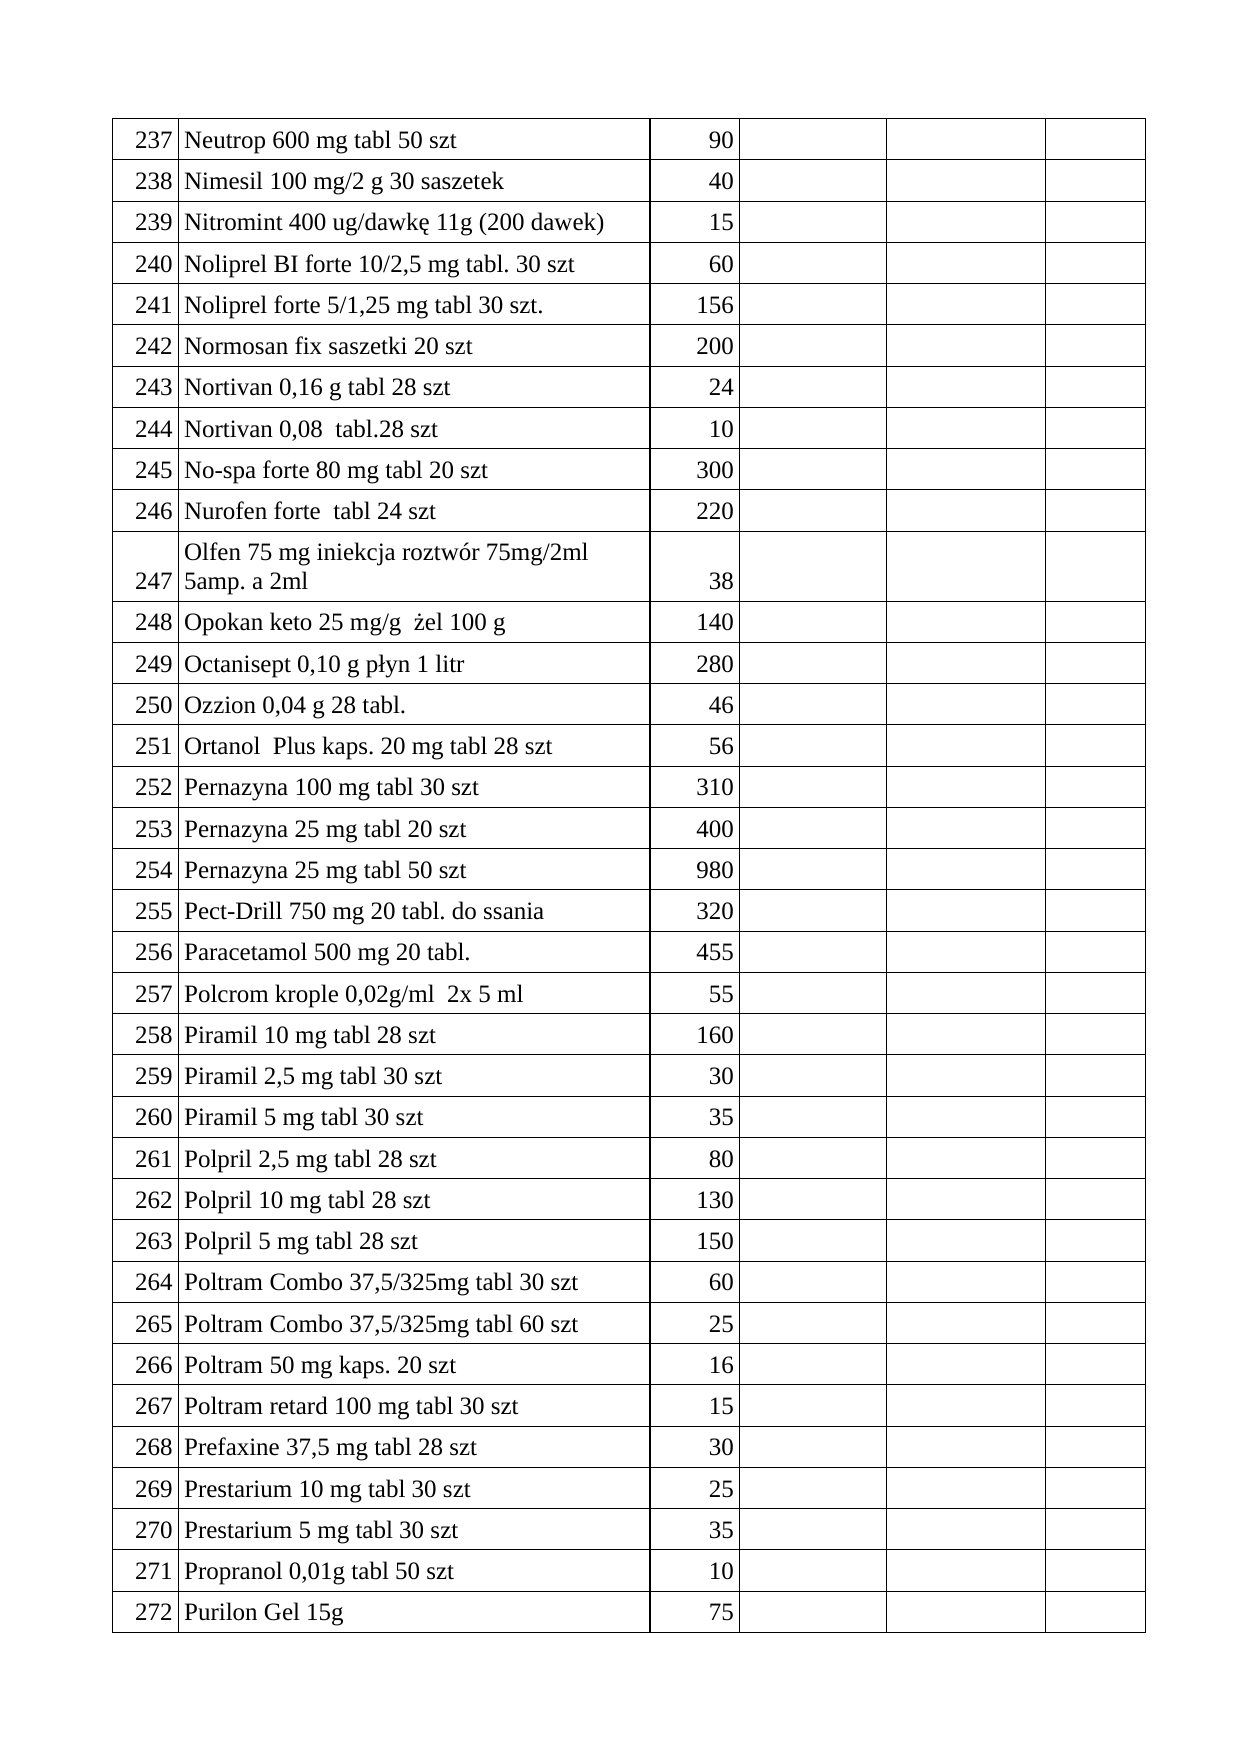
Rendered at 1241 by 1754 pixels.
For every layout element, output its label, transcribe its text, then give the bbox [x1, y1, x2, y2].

table_cell [887, 1427, 1045, 1467]
table_cell Neutrop 600 mg tabl 50 szt [179, 119, 649, 159]
table_cell 249 [113, 643, 178, 683]
table_cell 237 [113, 119, 178, 159]
table_cell [1046, 408, 1145, 448]
table_cell [887, 1550, 1045, 1591]
table_cell [1046, 808, 1145, 848]
table_cell 38 [651, 532, 739, 601]
table_cell [740, 490, 886, 531]
table_cell Prestarium 5 mg tabl 30 szt [179, 1509, 649, 1549]
table_cell [887, 1014, 1045, 1054]
table_cell [740, 1014, 886, 1054]
table_cell [887, 1385, 1045, 1426]
table_cell [1046, 1220, 1145, 1261]
table_cell 265 [113, 1303, 178, 1343]
table_cell 90 [651, 119, 739, 159]
table_cell [740, 119, 886, 159]
table_cell Noliprel BI forte 10/2,5 mg tabl. 30 szt [179, 243, 649, 283]
table_cell 25 [651, 1468, 739, 1508]
table_cell [887, 408, 1045, 448]
table_cell 241 [113, 284, 178, 324]
table_cell [887, 602, 1045, 642]
table_cell [740, 325, 886, 366]
table_cell 257 [113, 973, 178, 1013]
table_cell [1046, 849, 1145, 889]
table_cell [1046, 284, 1145, 324]
table_cell [1046, 243, 1145, 283]
table_cell Nitromint 400 ug/dawkę 11g (200 dawek) [179, 202, 649, 242]
table_cell 250 [113, 684, 178, 724]
table_cell 252 [113, 767, 178, 807]
table_cell Poltram Combo 37,5/325mg tabl 60 szt [179, 1303, 649, 1343]
table_cell 253 [113, 808, 178, 848]
table_cell [887, 932, 1045, 972]
table_cell [1046, 1427, 1145, 1467]
table_cell [1046, 602, 1145, 642]
table_cell 980 [651, 849, 739, 889]
table_cell 245 [113, 449, 178, 489]
table_cell Octanisept 0,10 g płyn 1 litr [179, 643, 649, 683]
table_cell [740, 1179, 886, 1219]
table_cell [740, 1138, 886, 1178]
table_cell [1046, 367, 1145, 407]
table_cell [740, 1592, 886, 1632]
table_cell [1046, 119, 1145, 159]
table_cell 259 [113, 1055, 178, 1096]
table_cell 300 [651, 449, 739, 489]
table_cell 16 [651, 1344, 739, 1384]
table_cell 46 [651, 684, 739, 724]
table_cell [887, 284, 1045, 324]
table_cell [740, 602, 886, 642]
table_cell [740, 284, 886, 324]
table_cell 80 [651, 1138, 739, 1178]
table_cell [1046, 449, 1145, 489]
table_cell [887, 849, 1045, 889]
table_cell [887, 643, 1045, 683]
table_cell 220 [651, 490, 739, 531]
table_cell 140 [651, 602, 739, 642]
table_cell 247 [113, 532, 178, 601]
table_cell 310 [651, 767, 739, 807]
table_cell [887, 160, 1045, 201]
table_cell [1046, 202, 1145, 242]
table_cell 261 [113, 1138, 178, 1178]
table_cell [740, 408, 886, 448]
table_cell [740, 202, 886, 242]
table_cell [1046, 725, 1145, 766]
table_cell Propranol 0,01g tabl 50 szt [179, 1550, 649, 1591]
table_cell [887, 767, 1045, 807]
table_cell 156 [651, 284, 739, 324]
table_cell [740, 725, 886, 766]
table_cell [740, 890, 886, 931]
table_cell [740, 1344, 886, 1384]
table_cell [887, 1220, 1045, 1261]
table_cell [1046, 1592, 1145, 1632]
table_cell Opokan keto 25 mg/g żel 100 g [179, 602, 649, 642]
table_cell 248 [113, 602, 178, 642]
table_cell Polpril 5 mg tabl 28 szt [179, 1220, 649, 1261]
table_cell 266 [113, 1344, 178, 1384]
table_cell Nortivan 0,08 tabl.28 szt [179, 408, 649, 448]
table_cell [887, 1468, 1045, 1508]
table_cell 244 [113, 408, 178, 448]
table_cell [1046, 1262, 1145, 1302]
table_cell [1046, 1138, 1145, 1178]
table_cell [1046, 973, 1145, 1013]
table_cell No-spa forte 80 mg tabl 20 szt [179, 449, 649, 489]
table_cell [740, 1509, 886, 1549]
table_cell [887, 1509, 1045, 1549]
table_cell [1046, 684, 1145, 724]
table_cell Pernazyna 25 mg tabl 50 szt [179, 849, 649, 889]
table_cell [740, 932, 886, 972]
table_cell 320 [651, 890, 739, 931]
table_cell Normosan fix saszetki 20 szt [179, 325, 649, 366]
table_cell [887, 1344, 1045, 1384]
table_cell [740, 808, 886, 848]
table_cell [1046, 643, 1145, 683]
table_cell 270 [113, 1509, 178, 1549]
table_cell [740, 1303, 886, 1343]
table_cell 30 [651, 1055, 739, 1096]
table_cell [887, 808, 1045, 848]
table_cell [887, 1262, 1045, 1302]
table_cell [740, 1385, 886, 1426]
table_cell Olfen 75 mg iniekcja roztwór 75mg/2ml 5amp. a 2ml [179, 532, 649, 601]
table_cell 55 [651, 973, 739, 1013]
table_cell [1046, 532, 1145, 601]
table_cell [1046, 1468, 1145, 1508]
table_cell [740, 367, 886, 407]
table_cell 254 [113, 849, 178, 889]
table_cell Prefaxine 37,5 mg tabl 28 szt [179, 1427, 649, 1467]
table_cell [1046, 1097, 1145, 1137]
table_cell Polpril 2,5 mg tabl 28 szt [179, 1138, 649, 1178]
table_cell 130 [651, 1179, 739, 1219]
table_cell 30 [651, 1427, 739, 1467]
table_cell [740, 449, 886, 489]
table_cell [740, 973, 886, 1013]
table_cell 35 [651, 1509, 739, 1549]
table_cell 271 [113, 1550, 178, 1591]
table_cell Nurofen forte tabl 24 szt [179, 490, 649, 531]
table_cell [887, 532, 1045, 601]
table_cell [1046, 932, 1145, 972]
table_cell Pect-Drill 750 mg 20 tabl. do ssania [179, 890, 649, 931]
table_cell Poltram Combo 37,5/325mg tabl 30 szt [179, 1262, 649, 1302]
table_cell [740, 1550, 886, 1591]
table_cell Piramil 10 mg tabl 28 szt [179, 1014, 649, 1054]
table_cell [887, 1179, 1045, 1219]
table_cell Poltram retard 100 mg tabl 30 szt [179, 1385, 649, 1426]
table_cell 40 [651, 160, 739, 201]
table_cell [1046, 1179, 1145, 1219]
table_cell 267 [113, 1385, 178, 1426]
table_cell [740, 684, 886, 724]
table_cell [887, 367, 1045, 407]
table_cell 10 [651, 1550, 739, 1591]
table_cell 268 [113, 1427, 178, 1467]
table_cell Pernazyna 25 mg tabl 20 szt [179, 808, 649, 848]
table_cell [740, 1468, 886, 1508]
table_cell [740, 1262, 886, 1302]
table_cell [740, 1097, 886, 1137]
table_cell Purilon Gel 15g [179, 1592, 649, 1632]
table_cell 272 [113, 1592, 178, 1632]
table_cell 240 [113, 243, 178, 283]
table_cell 10 [651, 408, 739, 448]
table_cell [887, 243, 1045, 283]
table_cell Poltram 50 mg kaps. 20 szt [179, 1344, 649, 1384]
table_cell 150 [651, 1220, 739, 1261]
table_cell 243 [113, 367, 178, 407]
table_cell [887, 1303, 1045, 1343]
table_cell 263 [113, 1220, 178, 1261]
table_cell [887, 890, 1045, 931]
table_cell Paracetamol 500 mg 20 tabl. [179, 932, 649, 972]
table_cell 200 [651, 325, 739, 366]
table_cell [887, 725, 1045, 766]
table_cell Ortanol Plus kaps. 20 mg tabl 28 szt [179, 725, 649, 766]
table_cell [740, 1055, 886, 1096]
table_cell [887, 119, 1045, 159]
table_cell 15 [651, 1385, 739, 1426]
table_cell 280 [651, 643, 739, 683]
table_cell 60 [651, 1262, 739, 1302]
table_cell 246 [113, 490, 178, 531]
table_cell 60 [651, 243, 739, 283]
table_cell 251 [113, 725, 178, 766]
table_cell [1046, 1303, 1145, 1343]
table_cell [887, 449, 1045, 489]
table_cell [1046, 490, 1145, 531]
table_cell 56 [651, 725, 739, 766]
table_cell 260 [113, 1097, 178, 1137]
table_cell 15 [651, 202, 739, 242]
table_cell 239 [113, 202, 178, 242]
table_cell 258 [113, 1014, 178, 1054]
table_cell [1046, 767, 1145, 807]
table_cell [1046, 1550, 1145, 1591]
table_cell [887, 1592, 1045, 1632]
table_cell 24 [651, 367, 739, 407]
table_cell [1046, 160, 1145, 201]
table_cell [887, 202, 1045, 242]
table_cell 455 [651, 932, 739, 972]
table_cell 35 [651, 1097, 739, 1137]
table_cell Polcrom krople 0,02g/ml 2x 5 ml [179, 973, 649, 1013]
table_cell [1046, 1055, 1145, 1096]
table_cell Ozzion 0,04 g 28 tabl. [179, 684, 649, 724]
table_cell [740, 849, 886, 889]
table_cell [740, 532, 886, 601]
table_cell [887, 325, 1045, 366]
table_cell [887, 1097, 1045, 1137]
table_cell [740, 767, 886, 807]
table_cell [1046, 1509, 1145, 1549]
table_cell [887, 684, 1045, 724]
table_cell Piramil 5 mg tabl 30 szt [179, 1097, 649, 1137]
table_cell 160 [651, 1014, 739, 1054]
table_cell [740, 1427, 886, 1467]
table_cell 269 [113, 1468, 178, 1508]
table_cell 255 [113, 890, 178, 931]
table_cell [1046, 325, 1145, 366]
table_cell 400 [651, 808, 739, 848]
table_cell [887, 1055, 1045, 1096]
table_cell [887, 490, 1045, 531]
table_cell [740, 243, 886, 283]
table_cell Nortivan 0,16 g tabl 28 szt [179, 367, 649, 407]
table_cell [1046, 890, 1145, 931]
table_cell [887, 1138, 1045, 1178]
table_cell 75 [651, 1592, 739, 1632]
table_cell 262 [113, 1179, 178, 1219]
table_cell 25 [651, 1303, 739, 1343]
table_cell Noliprel forte 5/1,25 mg tabl 30 szt. [179, 284, 649, 324]
table_cell 242 [113, 325, 178, 366]
table_cell [740, 160, 886, 201]
table_cell Nimesil 100 mg/2 g 30 saszetek [179, 160, 649, 201]
table_cell [887, 973, 1045, 1013]
table_cell [740, 1220, 886, 1261]
table_cell Pernazyna 100 mg tabl 30 szt [179, 767, 649, 807]
table_cell [1046, 1344, 1145, 1384]
table_cell [1046, 1385, 1145, 1426]
table_cell 256 [113, 932, 178, 972]
table_cell Polpril 10 mg tabl 28 szt [179, 1179, 649, 1219]
table_cell [1046, 1014, 1145, 1054]
table_cell Prestarium 10 mg tabl 30 szt [179, 1468, 649, 1508]
table_cell Piramil 2,5 mg tabl 30 szt [179, 1055, 649, 1096]
table_cell 264 [113, 1262, 178, 1302]
table_cell 238 [113, 160, 178, 201]
table_cell [740, 643, 886, 683]
